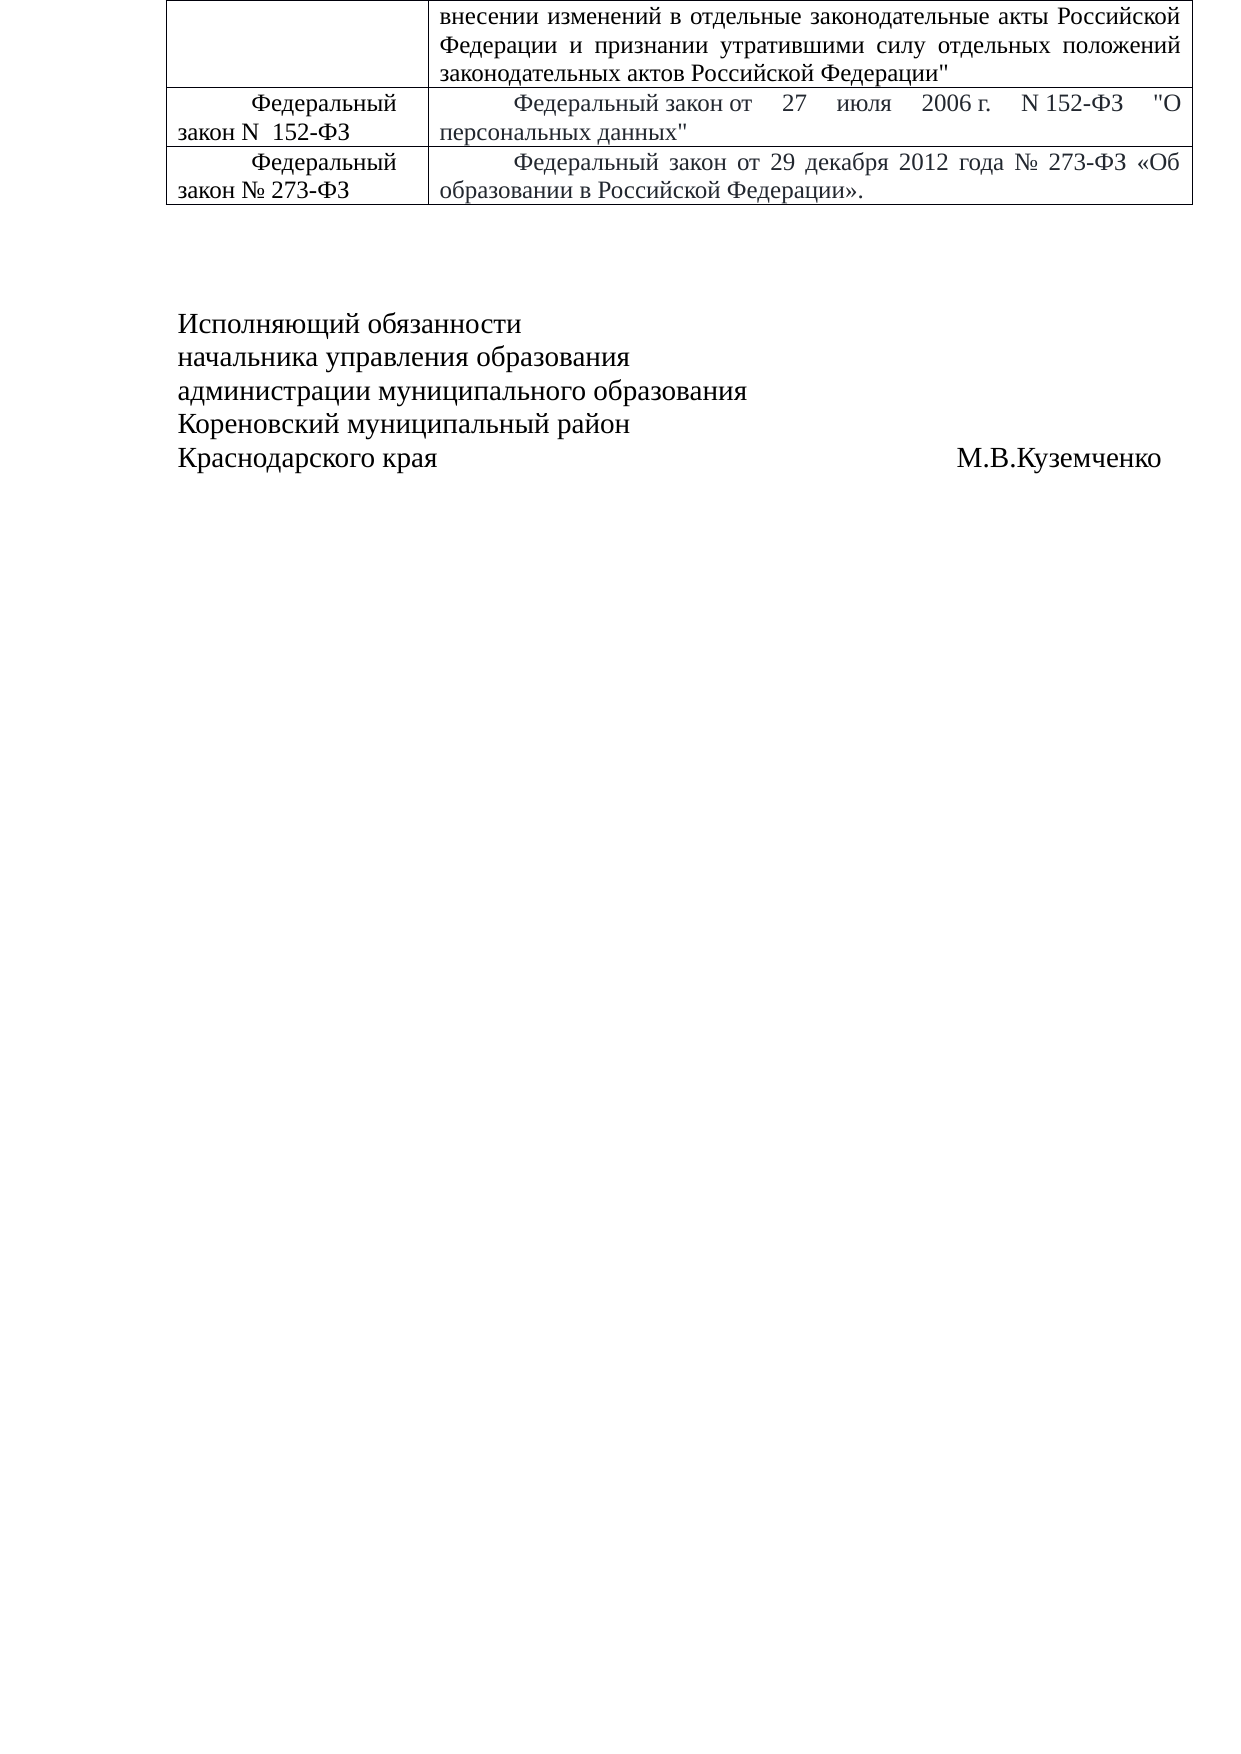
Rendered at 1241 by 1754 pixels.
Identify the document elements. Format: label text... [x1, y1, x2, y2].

table_cell Федеральный закон N 152-ФЗ [167, 88, 428, 146]
text Краснодарского края М.В.Куземченко [177, 440, 1181, 474]
table_cell [167, 1, 428, 87]
text администрации муниципального образования [177, 373, 1181, 407]
text Кореновский муниципальный район [177, 407, 1181, 440]
table_cell Федеральный закон № 273-ФЗ [167, 147, 428, 204]
text начальника управления образования [177, 339, 1181, 373]
table_cell внесении изменений в отдельные законодательные акты Российской Федерации и признании утратившими силу отдельных положений законодательных актов Российской Федерации" [429, 1, 1192, 87]
table_cell Федеральный закон от 29 декабря 2012 года № 273-ФЗ «Об образовании в Российской Федерации». [429, 147, 1192, 204]
text Исполняющий обязанности [177, 306, 1181, 339]
table_cell Федеральный закон от 27 июля 2006 г. N 152-ФЗ "О персональных данных" [429, 88, 1192, 146]
